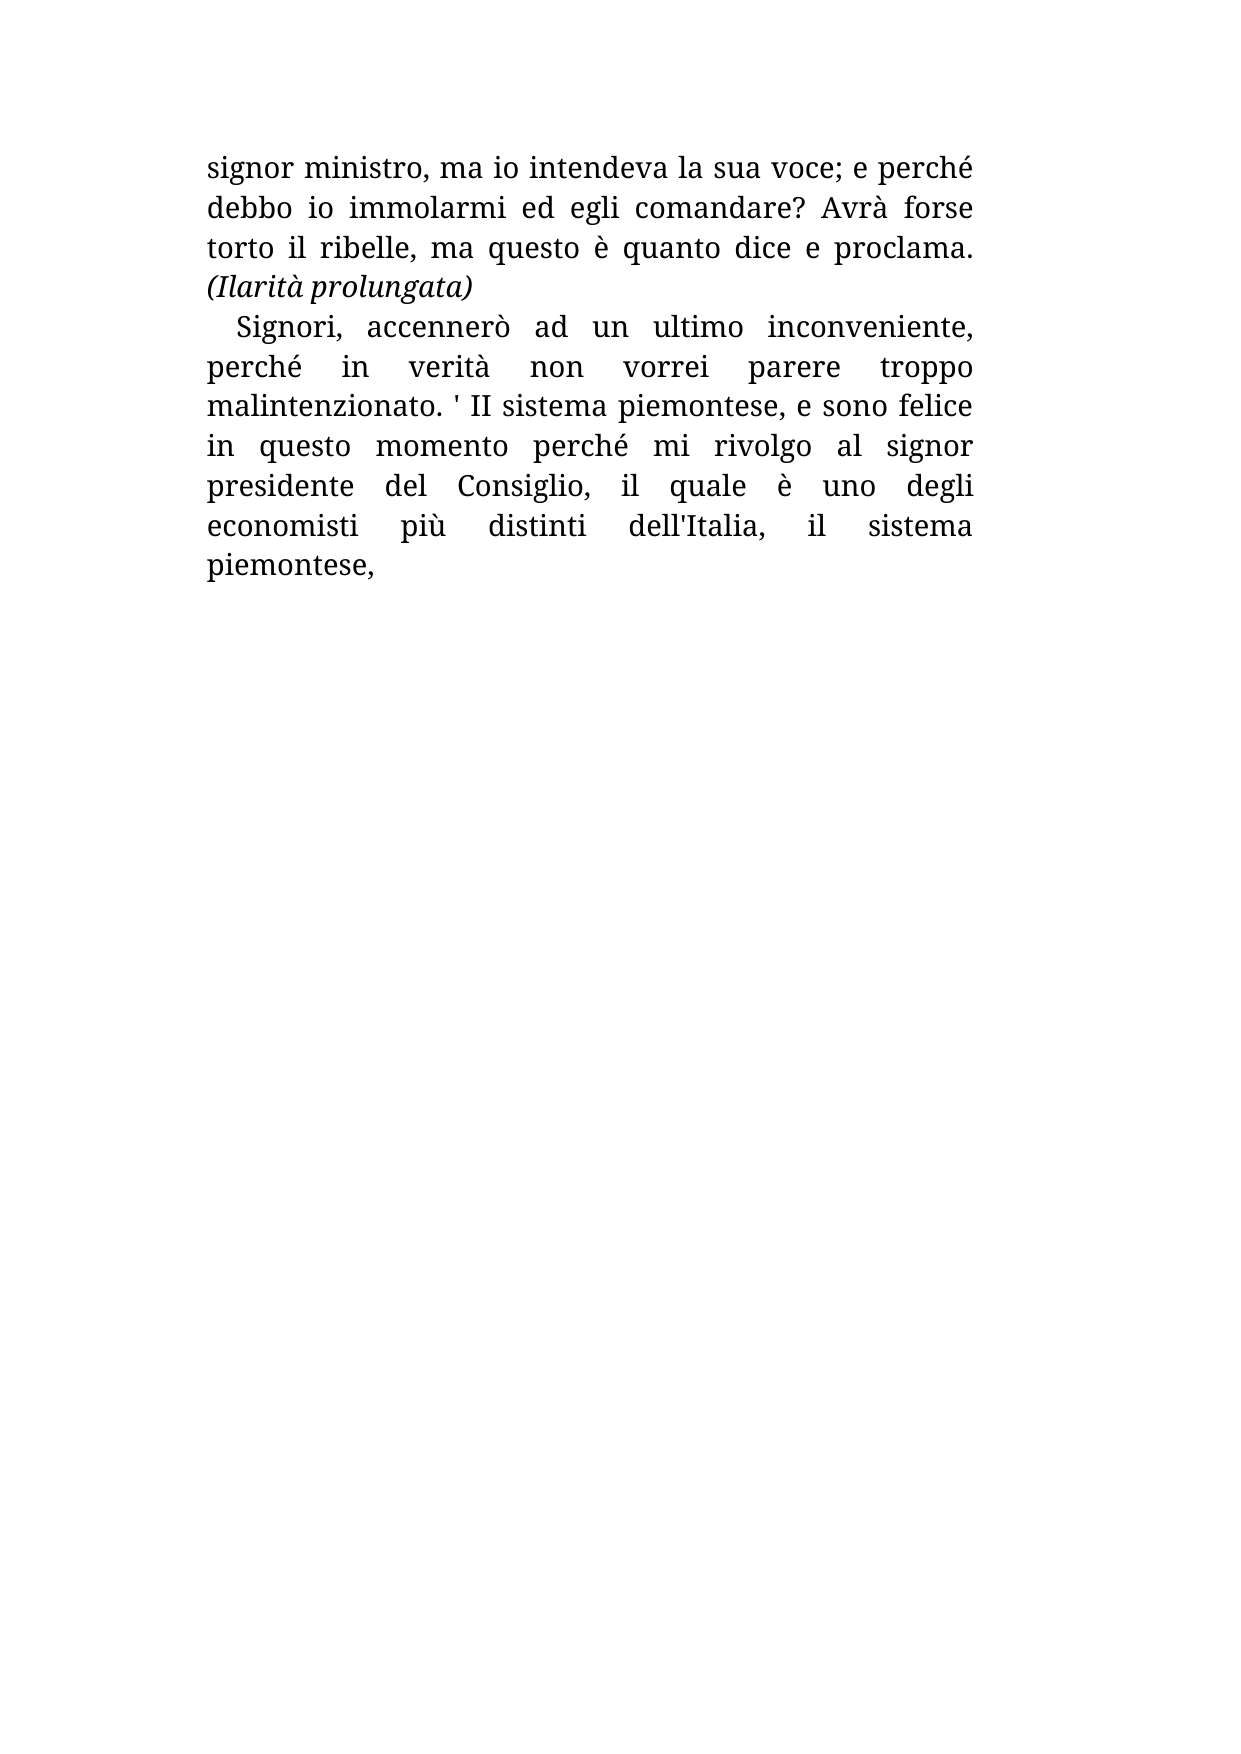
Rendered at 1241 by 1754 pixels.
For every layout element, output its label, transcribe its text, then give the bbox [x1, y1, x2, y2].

text Signori, accennerò ad un ultimo inconveniente, perché in verità non vorrei parere troppo malintenzionato. ' II sistema piemontese, e sono felice in questo momento perché mi rivolgo al signor presidente del Consiglio, il quale è uno degli economisti più distinti dell'Italia, il sistema piemontese, [207, 306, 974, 584]
text signor ministro, ma io intendeva la sua voce; e perché debbo io immolarmi ed egli comandare? Avrà forse torto il ribelle, ma questo è quanto dice e proclama. (Ilarità prolungata) [207, 148, 974, 306]
